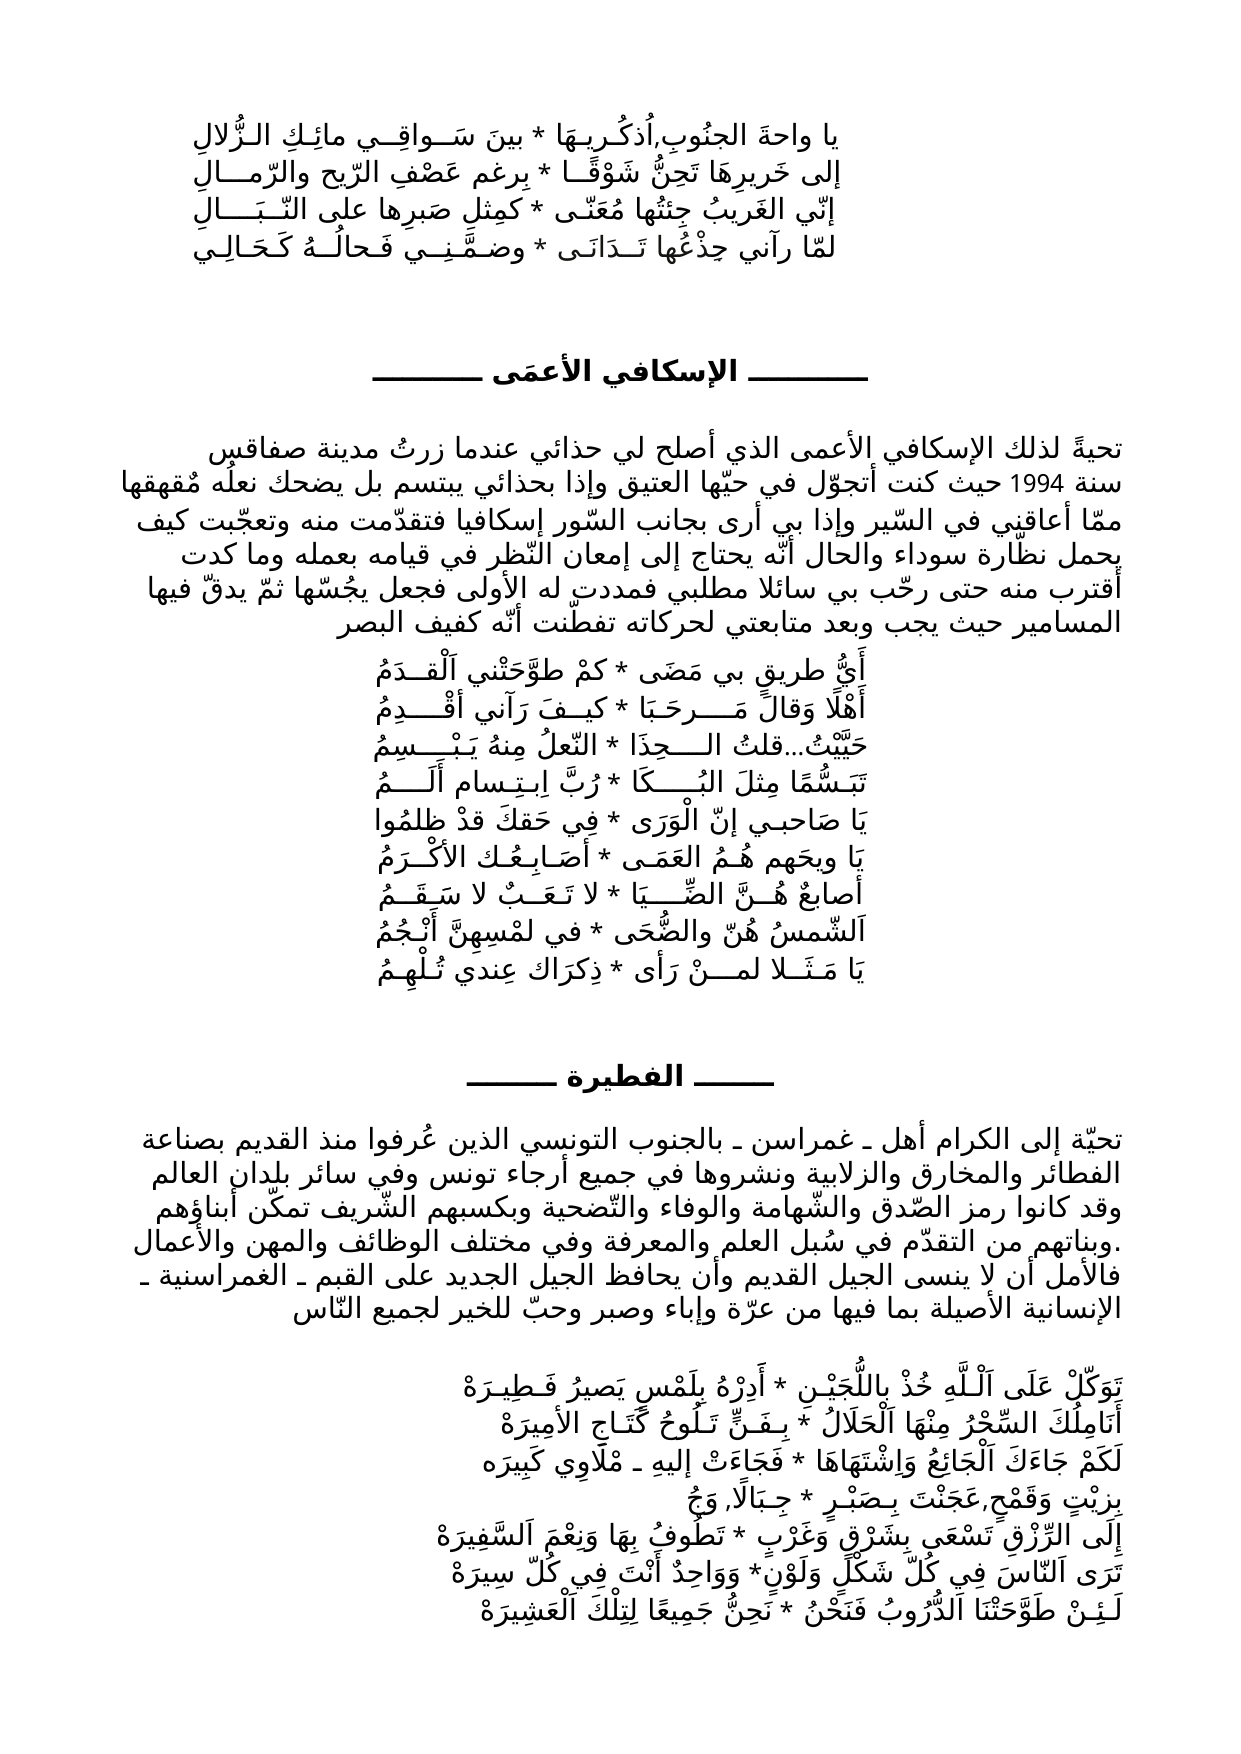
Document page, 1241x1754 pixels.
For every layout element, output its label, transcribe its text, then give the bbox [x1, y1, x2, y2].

text ــــــــ الفطيرة ـــــــــ [118, 1059, 1122, 1093]
list لمّا رآني جِذْعُها تَــدَانَـى * وضـمَّـنِــي فَـحالُــهُ كَـحَـالِـي [162, 230, 1122, 267]
text لَـئِـنْ طَوَّحََتْنَا اَلدُّرُوبُ فَنَحْنُ * نَحِنُّ جَمِيعًا لِتِلْكَ اَلْعَشِيرَهْ [118, 1593, 1122, 1630]
list إنّي الغَريبُ جِئتُها مُعَنّـى * كمِثلِ صَبرِها على النّــبَــــالِ [162, 193, 1122, 230]
text إِلَى الرِّزْقِ تَسْعَى بِشَرْقٍ وَغَرْبٍ * تَطُوفُ بِهَا وَنِعْمَ اَلسَّفِيرَهْ [118, 1518, 1122, 1556]
text تحيّة إلى الكرام أهل ـ غمراسن ـ بالجنوب التونسي الذين عُرفوا منذ القديم بصناعة الفطائر والمخارق والزلابية ونشروها في جميع أرجاء تونس وفي سائر بلدان العالم وقد كانوا رمز الصّدق والشّهامة والوفاء والتّضحية وبكسبهم الشّريف تمكّن أبناؤهم وبناتهم من التقدّم في سُبل العلم والمعرفة وفي مختلف الوظائف والمهن والأعمال. [118, 1122, 1122, 1258]
text اَلشّمسُ هُنّ والضُّحَى * في لمْسِهِنَّ أَنْـجُمُ [118, 915, 1122, 952]
text تَبَـسُّمًا مِثلَ البُـــــكَا * رُبَّ اِبـتِـسام أَلَــــمُ [118, 766, 1122, 803]
text أَيُّ طريقٍ بي مَضَى * كمْ طوَّحَتْني اَلْقــدَمُ [118, 654, 1122, 691]
text حَيَّيْتُ...قلتُ الــــحِذَا * النّعلُ مِنهُ يَـبْــــسِمُ [118, 728, 1122, 766]
text أصابعٌ هُــنَّ الضِّــــيَا * لا تَـعَــبٌ لا سََـقَــمُ [118, 877, 1122, 915]
list يا واحةَ الجنُوبِ,اُذكُـريـهَا * بينَ سَــواقِــي مائِـكِ الـزُّلالِ [162, 118, 1122, 155]
text أَنَامِلُكَ السِّحْرُ مِنْهَا اَلْحَلَالُ * بِـفَـنٍّ تَـلُوحُ كَتَـاجِ الأمِيرَهْ [118, 1407, 1122, 1444]
list إلى خَريرِهَا تَحِنُّ شَوْقًــا * بِرغم عَصْفِ الرّيح والرّمـــالِ [162, 155, 1122, 193]
text تحيةً لذلك الإسكافي الأعمى الذي أصلح لي حذائي عندما زرتُ مدينة صفاقس سنة 1994 حيث كنت أتجوّل في حيّها العتيق وإذا بحذائي يبتسم بل يضحك نعلُه مٌقهقها ممّا أعاقني في السّير وإذا بي أرى بجانب السّور إسكافيا فتقدّمت منه وتعجّبت كيف يحمل نظّارة سوداء والحال أنّه يحتاج إلى إمعان النّظر في قيامه بعمله وما كدت أقترب منه حتى رحّب بي سائلا مطلبي فمددت له الأولى فجعل يجُسّها ثمّ يدقّ فيها المسامير حيث يجب وبعد متابعتي لحركاته تفطّنت أنّه كفيف البصر [118, 432, 1122, 639]
text يَا مَـثَــلا لمـــنْ رَأى * ذِكرَاك عِندي تُـلْهِـمُ [118, 952, 1122, 989]
text تَرَى اَلنّاسَ فِي كُلّ شَكْلٍ وَلَوْنٍ* وَوَاحِدٌ أَنْتَ فِي كُلّ سِيرَهْ [118, 1556, 1122, 1593]
text بِزيْتٍ وَقَمْحٍ,عَجَنْتَ بِـصَبْـرٍ * جِـبَالًا, وََجُ [118, 1481, 1122, 1518]
text فالأمل أن لا ينسى الجيل القديم وأن يحافظ الجيل الجديد على القبم ـ الغمراسنية ـ الإنسانية الأصيلة بما فيها من عرّة وإباء وصبر وحبّ للخير لجميع النّاس [118, 1258, 1122, 1326]
text يَا صَاحبـي إنّ الْوَرَى * فِي حَقكَ قدْ ظلمُوا [118, 803, 1122, 840]
text ــــــــــــ الإسكافي الأعمَى ـــــــــــ [118, 354, 1122, 388]
text لَكَمْ جَاءَكَ اَلْجَائِعُ وَاِشْتَهَاهَا * فَجَاءَتْ إليهِ ـ مْلَاوِي كَبِيرَه [118, 1444, 1122, 1481]
text يَا ويحَهم هُـمُ العَمَـى * أصَـابِـعُـك الأكْــرَمُ [118, 840, 1122, 877]
text أَهْلًا وَقالَ مَــــرحَـبَا * كيــفَ رَآني أقْــــدِمُ [118, 691, 1122, 728]
text تَوَكّلْ عَلَى اَلْـلَّهِ خُذْ باللُّجَيْـنِ * أََدِرْهُ بِلَمْسٍ يَصيرُ فَـطِيـرَهْ [118, 1369, 1122, 1407]
